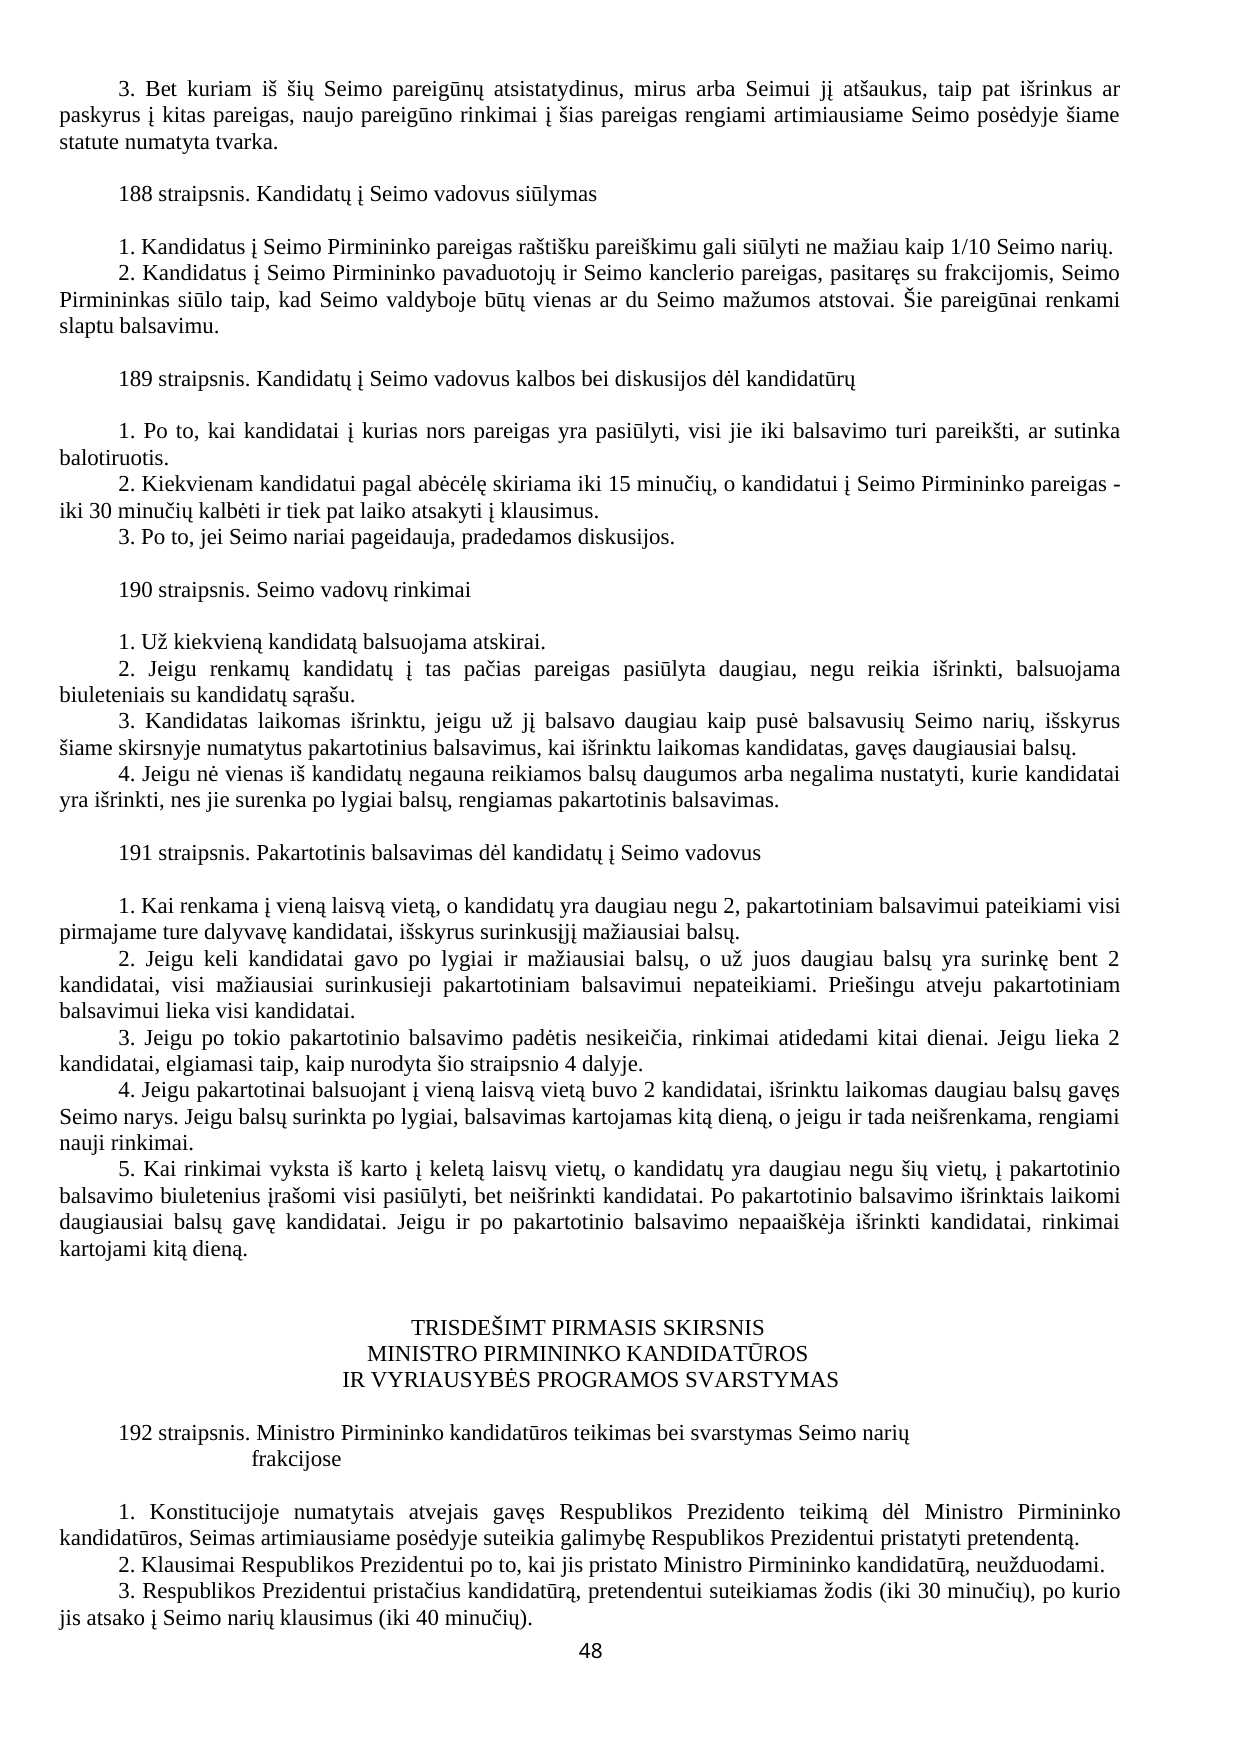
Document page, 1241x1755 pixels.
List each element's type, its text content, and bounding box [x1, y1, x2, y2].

text 1. Kandidatus į Seimo Pirmininko pareigas raštišku pareiškimu gali siūlyti ne mažiau kaip 1/10 Seimo narių. [59, 233, 1122, 259]
text MINISTRO PIRMININKO KANDIDATŪROS [59, 1340, 1122, 1366]
text 2. Kandidatus į Seimo Pirmininko pavaduotojų ir Seimo kanclerio pareigas, pasitaręs su frakcijomis, Seimo Pirmininkas siūlo taip, kad Seimo valdyboje būtų vienas ar du Seimo mažumos atstovai. Šie pareigūnai renkami slaptu balsavimu. [59, 259, 1122, 338]
text 2. Jeigu renkamų kandidatų į tas pačias pareigas pasiūlyta daugiau, negu reikia išrinkti, balsuojama biuleteniais su kandidatų sąrašu. [59, 655, 1122, 707]
text 3. Po to, jei Seimo nariai pageidauja, pradedamos diskusijos. [59, 523, 1122, 549]
text 188 straipsnis. Kandidatų į Seimo vadovus siūlymas [59, 180, 1122, 207]
text 189 straipsnis. Kandidatų į Seimo vadovus kalbos bei diskusijos dėl kandidatūrų [118, 365, 1122, 391]
text 3. Bet kuriam iš šių Seimo pareigūnų atsistatydinus, mirus arba Seimui jį atšaukus, taip pat išrinkus ar paskyrus į kitas pareigas, naujo pareigūno rinkimai į šias pareigas rengiami artimiausiame Seimo posėdyje šiame statute numatyta tvarka. [59, 75, 1122, 154]
text 1. Už kiekvieną kandidatą balsuojama atskirai. [59, 628, 1122, 655]
text 3. Kandidatas laikomas išrinktu, jeigu už jį balsavo daugiau kaip pusė balsavusių Seimo narių, išskyrus šiame skirsnyje numatytus pakartotinius balsavimus, kai išrinktu laikomas kandidatas, gavęs daugiausiai balsų. [59, 707, 1122, 760]
text 2. Kiekvienam kandidatui pagal abėcėlę skiriama iki 15 minučių, o kandidatui į Seimo Pirmininko pareigas - iki 30 minučių kalbėti ir tiek pat laiko atsakyti į klausimus. [59, 470, 1122, 523]
text 192 straipsnis. Ministro Pirmininko kandidatūros teikimas bei svarstymas Seimo narių [118, 1419, 1122, 1445]
text 4. Jeigu pakartotinai balsuojant į vieną laisvą vietą buvo 2 kandidatai, išrinktu laikomas daugiau balsų gavęs Seimo narys. Jeigu balsų surinkta po lygiai, balsavimas kartojamas kitą dieną, o jeigu ir tada neišrenkama, rengiami nauji rinkimai. [59, 1076, 1122, 1156]
text frakcijose [251, 1445, 1122, 1472]
text 1. Kai renkama į vieną laisvą vietą, o kandidatų yra daugiau negu 2, pakartotiniam balsavimui pateikiami visi pirmajame ture dalyvavę kandidatai, išskyrus surinkusįjį mažiausiai balsų. [59, 892, 1122, 945]
text 5. Kai rinkimai vyksta iš karto į keletą laisvų vietų, o kandidatų yra daugiau negu šių vietų, į pakartotinio balsavimo biuletenius įrašomi visi pasiūlyti, bet neišrinkti kandidatai. Po pakartotinio balsavimo išrinktais laikomi daugiausiai balsų gavę kandidatai. Jeigu ir po pakartotinio balsavimo nepaaiškėja išrinkti kandidatai, rinkimai kartojami kitą dieną. [59, 1156, 1122, 1261]
text 191 straipsnis. Pakartotinis balsavimas dėl kandidatų į Seimo vadovus [59, 839, 1122, 866]
text 1. Konstitucijoje numatytais atvejais gavęs Respublikos Prezidento teikimą dėl Ministro Pirmininko kandidatūros, Seimas artimiausiame posėdyje suteikia galimybę Respublikos Prezidentui pristatyti pretendentą. [59, 1498, 1122, 1551]
text 3. Respublikos Prezidentui pristačius kandidatūrą, pretendentui suteikiamas žodis (iki 30 minučių), po kurio jis atsako į Seimo narių klausimus (iki 40 minučių). [59, 1577, 1122, 1630]
text TRISDEŠIMT PIRMASIS SKIRSNIS [59, 1314, 1122, 1340]
text 2. Jeigu keli kandidatai gavo po lygiai ir mažiausiai balsų, o už juos daugiau balsų yra surinkę bent 2 kandidatai, visi mažiausiai surinkusieji pakartotiniam balsavimui nepateikiami. Priešingu atveju pakartotiniam balsavimui lieka visi kandidatai. [59, 945, 1122, 1024]
text 3. Jeigu po tokio pakartotinio balsavimo padėtis nesikeičia, rinkimai atidedami kitai dienai. Jeigu lieka 2 kandidatai, elgiamasi taip, kaip nurodyta šio straipsnio 4 dalyje. [59, 1024, 1122, 1076]
text 4. Jeigu nė vienas iš kandidatų negauna reikiamos balsų daugumos arba negalima nustatyti, kurie kandidatai yra išrinkti, nes jie surenka po lygiai balsų, rengiamas pakartotinis balsavimas. [59, 760, 1122, 813]
text 1. Po to, kai kandidatai į kurias nors pareigas yra pasiūlyti, visi jie iki balsavimo turi pareikšti, ar sutinka balotiruotis. [59, 418, 1122, 470]
text 190 straipsnis. Seimo vadovų rinkimai [59, 576, 1122, 602]
text 2. Klausimai Respublikos Prezidentui po to, kai jis pristato Ministro Pirmininko kandidatūrą, neužduodami. [59, 1551, 1122, 1577]
text IR VYRIAUSYBĖS PROGRAMOS SVARSTYMAS [59, 1366, 1122, 1393]
